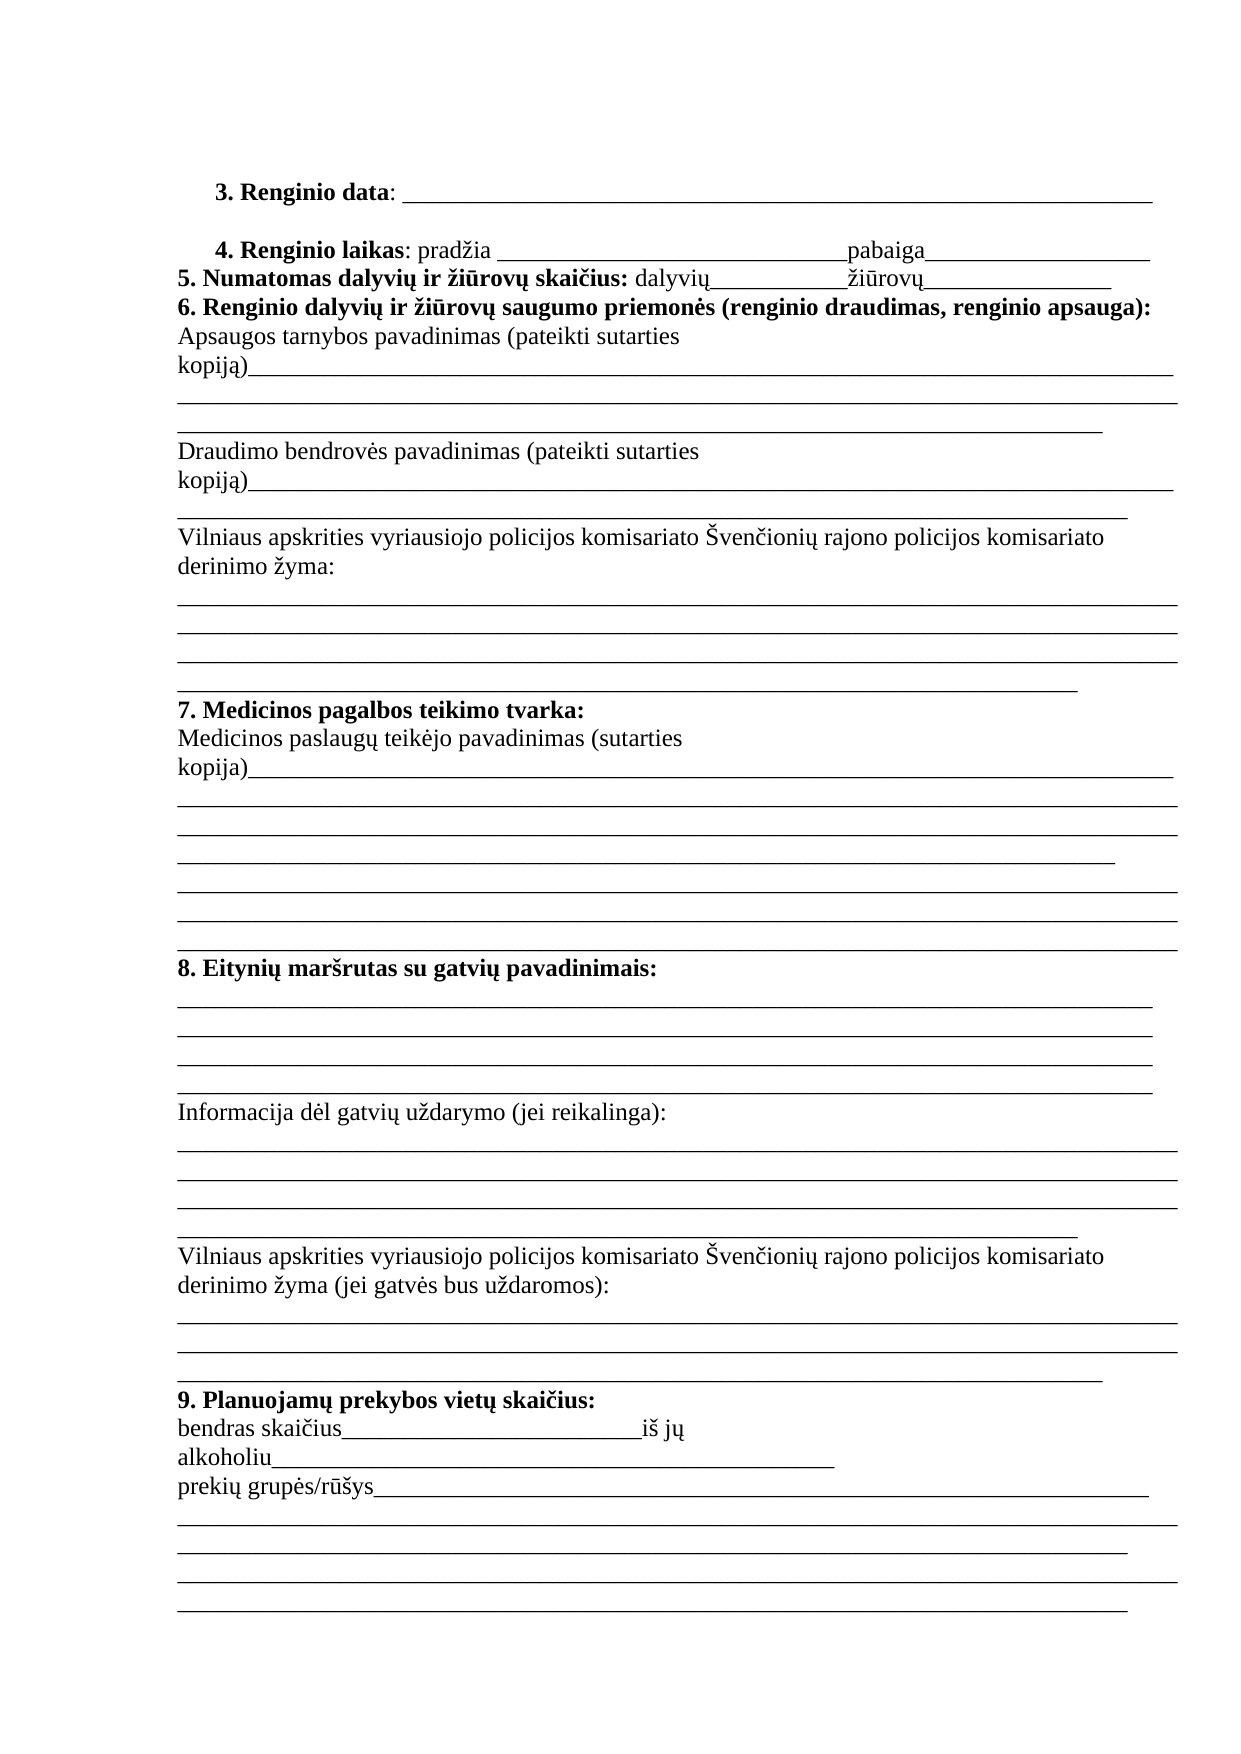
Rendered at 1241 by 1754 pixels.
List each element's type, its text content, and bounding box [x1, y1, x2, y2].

text ______________________________________________________________________________ [177, 1040, 1181, 1068]
text ______________________________________________________________________________ [177, 1011, 1181, 1040]
text 6. Renginio dalyvių ir žiūrovų saugumo priemonės (renginio draudimas, renginio apsauga): [177, 292, 1181, 321]
text ______________________________________________________________________________ [177, 982, 1181, 1011]
text 7. Medicinos pagalbos teikimo tvarka: [177, 695, 1181, 723]
text 5. Numatomas dalyvių ir žiūrovų skaičius: dalyvių___________žiūrovų_______________ [177, 263, 1181, 292]
text ________________________________________________________________________________________________________________________________________________________________________________________________________________________________________________ [177, 867, 1181, 953]
text 8. Eitynių maršrutas su gatvių pavadinimais: [177, 953, 1181, 982]
text Vilniaus apskrities vyriausiojo policijos komisariato Švenčionių rajono policijos komisariato derinimo žyma: ________________________________________________________________________________________________________________________________________________________________________________________________________________________________________________________________________________________________________________________ [177, 522, 1181, 695]
text Vilniaus apskrities vyriausiojo policijos komisariato Švenčionių rajono policijos komisariato derinimo žyma (jei gatvės bus uždaromos): __________________________________________________________________________________________________________________________________________________________________________________________________________________________________________ [177, 1241, 1181, 1385]
text 4. Renginio laikas: pradžia ____________________________pabaiga__________________ [215, 235, 1181, 263]
text ________________________________________________________________________________________________________________________________________________________________________________________________________________________________________________________________________________________________________________________ [177, 1126, 1181, 1241]
text Medicinos paslaugų teikėjo pavadinimas (sutarties kopija)_____________________________________________________________________________________________________________________________________________________________________________________________________________________________________________________________________________________________________________________ [177, 723, 1181, 867]
text 9. Planuojamų prekybos vietų skaičius: [177, 1385, 1181, 1413]
text ____________________________________________________________________________________________________________________________________________________________ [177, 1500, 1181, 1557]
text ____________________________________________________________________________________________________________________________________________________________ [177, 1557, 1181, 1615]
text bendras skaičius________________________iš jų alkoholiu_____________________________________________ [177, 1413, 1181, 1471]
text 3. Renginio data: ____________________________________________________________ [215, 177, 1181, 206]
text Informacija dėl gatvių uždarymo (jei reikalinga): [177, 1097, 1181, 1126]
text Draudimo bendrovės pavadinimas (pateikti sutarties kopiją)______________________________________________________________________________________________________________________________________________________ [177, 436, 1181, 522]
text Apsaugos tarnybos pavadinimas (pateikti sutarties kopiją)____________________________________________________________________________________________________________________________________________________________________________________________________________________________________ [177, 321, 1181, 436]
text ______________________________________________________________________________ [177, 1068, 1181, 1097]
text prekių grupės/rūšys______________________________________________________________ [177, 1471, 1181, 1500]
